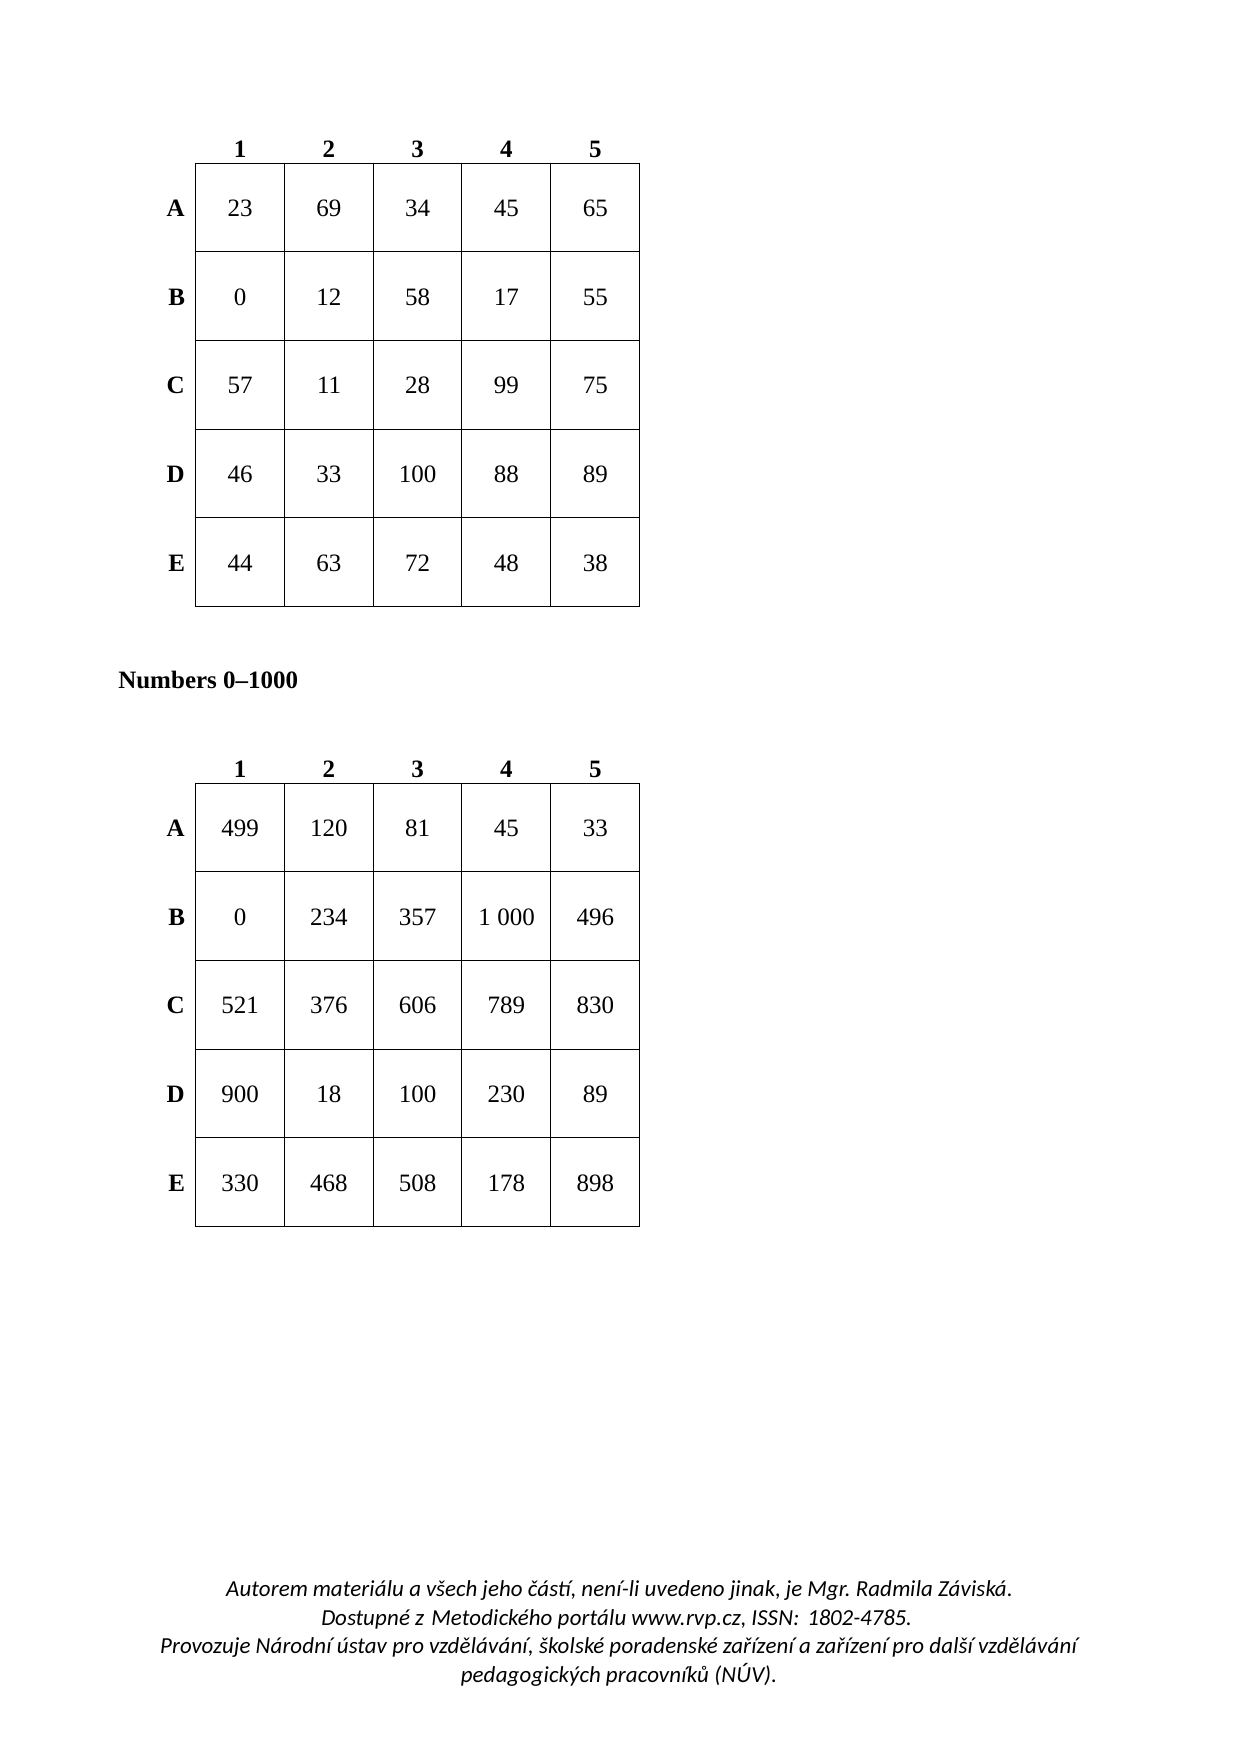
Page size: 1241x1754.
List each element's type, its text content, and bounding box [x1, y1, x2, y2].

table_cell 72 [374, 518, 461, 606]
table_cell 789 [462, 961, 550, 1048]
text Numbers 0–1000 [118, 665, 1122, 694]
table_cell 45 [462, 784, 550, 871]
table_cell 11 [285, 341, 373, 428]
table_header 1 [196, 694, 284, 783]
table_cell 508 [374, 1138, 461, 1226]
table_cell 900 [196, 1050, 284, 1137]
table_cell 18 [285, 1050, 373, 1137]
table_cell 0 [196, 872, 284, 960]
table_cell 120 [285, 784, 373, 871]
table_cell 28 [374, 341, 461, 428]
table_cell 89 [551, 1050, 639, 1137]
table_cell 23 [196, 164, 284, 251]
table_cell 230 [462, 1050, 550, 1137]
table_cell E [107, 517, 195, 606]
table_header 4 [462, 694, 551, 783]
table_cell 898 [551, 1138, 639, 1226]
table_header 1 [196, 74, 284, 162]
table_cell 33 [285, 430, 373, 517]
table_cell 830 [551, 961, 639, 1048]
table_header 2 [284, 74, 373, 162]
table_cell 48 [462, 518, 550, 606]
table_cell A [107, 163, 195, 251]
table_cell 234 [285, 872, 373, 960]
table_cell 38 [551, 518, 639, 606]
table_cell 496 [551, 872, 639, 960]
table_cell 521 [196, 961, 284, 1048]
table_cell 178 [462, 1138, 550, 1226]
table_header 5 [551, 694, 640, 783]
table_cell 0 [196, 252, 284, 340]
table_cell B [107, 871, 195, 960]
table_cell 57 [196, 341, 284, 428]
table_cell B [107, 251, 195, 340]
table_header [107, 74, 196, 162]
table_header 3 [373, 74, 462, 162]
table_cell 100 [374, 430, 461, 517]
table_cell A [107, 783, 195, 871]
table_cell 55 [551, 252, 639, 340]
table_cell 63 [285, 518, 373, 606]
table_cell 606 [374, 961, 461, 1048]
table_cell 12 [285, 252, 373, 340]
table_cell 75 [551, 341, 639, 428]
table_cell D [107, 1049, 195, 1137]
table_cell D [107, 429, 195, 517]
table_cell E [107, 1137, 195, 1226]
table_cell 376 [285, 961, 373, 1048]
table_cell 99 [462, 341, 550, 428]
table_cell 89 [551, 430, 639, 517]
table_header 5 [551, 74, 640, 162]
table_cell C [107, 960, 195, 1048]
table_cell 33 [551, 784, 639, 871]
table_cell 357 [374, 872, 461, 960]
table_cell 44 [196, 518, 284, 606]
table_cell 45 [462, 164, 550, 251]
table_cell 499 [196, 784, 284, 871]
table_cell 58 [374, 252, 461, 340]
table_cell 1 000 [462, 872, 550, 960]
table_header 2 [284, 694, 373, 783]
table_cell C [107, 340, 195, 428]
table_cell 46 [196, 430, 284, 517]
table_cell 468 [285, 1138, 373, 1226]
table_cell 81 [374, 784, 461, 871]
table_header [107, 694, 196, 783]
table_header 3 [373, 694, 462, 783]
table_cell 100 [374, 1050, 461, 1137]
table_cell 65 [551, 164, 639, 251]
table_cell 88 [462, 430, 550, 517]
table_header 4 [462, 74, 551, 162]
table_cell 34 [374, 164, 461, 251]
table_cell 69 [285, 164, 373, 251]
table_cell 17 [462, 252, 550, 340]
table_cell 330 [196, 1138, 284, 1226]
